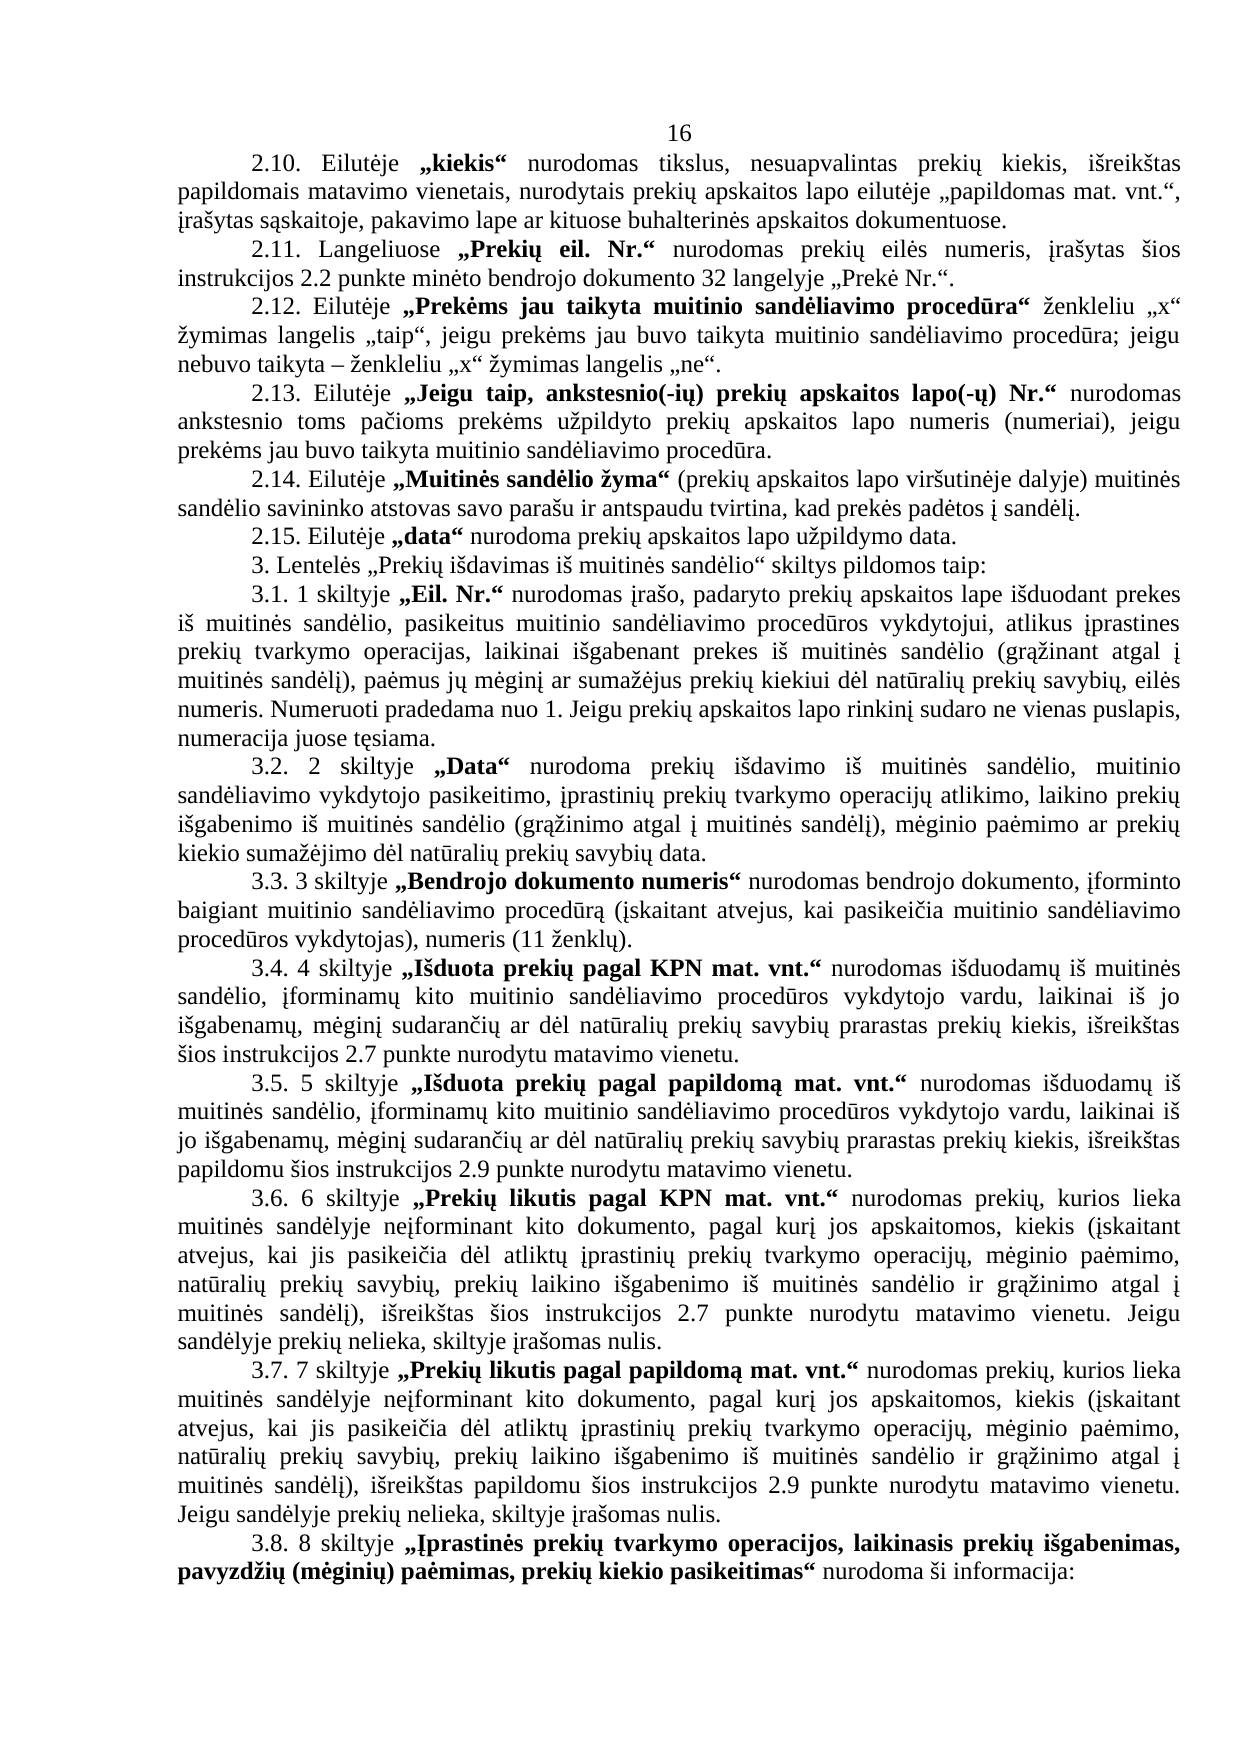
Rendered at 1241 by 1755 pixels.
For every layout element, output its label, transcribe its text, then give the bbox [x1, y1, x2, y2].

text 2.13. Eilutėje „Jeigu taip, ankstesnio(-ių) prekių apskaitos lapo(-ų) Nr.“ nurodomas ankstesnio toms pačioms prekėms užpildyto prekių apskaitos lapo numeris (numeriai), jeigu prekėms jau buvo taikyta muitinio sandėliavimo procedūra. [177, 378, 1181, 464]
text 3.6. 6 skiltyje „Prekių likutis pagal KPN mat. vnt.“ nurodomas prekių, kurios lieka muitinės sandėlyje neįforminant kito dokumento, pagal kurį jos apskaitomos, kiekis (įskaitant atvejus, kai jis pasikeičia dėl atliktų įprastinių prekių tvarkymo operacijų, mėginio paėmimo, natūralių prekių savybių, prekių laikino išgabenimo iš muitinės sandėlio ir grąžinimo atgal į muitinės sandėlį), išreikštas šios instrukcijos 2.7 punkte nurodytu matavimo vienetu. Jeigu sandėlyje prekių nelieka, skiltyje įrašomas nulis. [177, 1183, 1181, 1355]
text 3. Lentelės „Prekių išdavimas iš muitinės sandėlio“ skiltys pildomos taip: [177, 550, 1181, 579]
text 3.3. 3 skiltyje „Bendrojo dokumento numeris“ nurodomas bendrojo dokumento, įforminto baigiant muitinio sandėliavimo procedūrą (įskaitant atvejus, kai pasikeičia muitinio sandėliavimo procedūros vykdytojas), numeris (11 ženklų). [177, 866, 1181, 953]
text 3.4. 4 skiltyje „Išduota prekių pagal KPN mat. vnt.“ nurodomas išduodamų iš muitinės sandėlio, įforminamų kito muitinio sandėliavimo procedūros vykdytojo vardu, laikinai iš jo išgabenamų, mėginį sudarančių ar dėl natūralių prekių savybių prarastas prekių kiekis, išreikštas šios instrukcijos 2.7 punkte nurodytu matavimo vienetu. [177, 953, 1181, 1068]
text 3.5. 5 skiltyje „Išduota prekių pagal papildomą mat. vnt.“ nurodomas išduodamų iš muitinės sandėlio, įforminamų kito muitinio sandėliavimo procedūros vykdytojo vardu, laikinai iš jo išgabenamų, mėginį sudarančių ar dėl natūralių prekių savybių prarastas prekių kiekis, išreikštas papildomu šios instrukcijos 2.9 punkte nurodytu matavimo vienetu. [177, 1068, 1181, 1183]
text 3.8. 8 skiltyje „Įprastinės prekių tvarkymo operacijos, laikinasis prekių išgabenimas, pavyzdžių (mėginių) paėmimas, prekių kiekio pasikeitimas“ nurodoma ši informacija: [177, 1528, 1181, 1585]
text 3.2. 2 skiltyje „Data“ nurodoma prekių išdavimo iš muitinės sandėlio, muitinio sandėliavimo vykdytojo pasikeitimo, įprastinių prekių tvarkymo operacijų atlikimo, laikino prekių išgabenimo iš muitinės sandėlio (grąžinimo atgal į muitinės sandėlį), mėginio paėmimo ar prekių kiekio sumažėjimo dėl natūralių prekių savybių data. [177, 751, 1181, 866]
text 2.15. Eilutėje „data“ nurodoma prekių apskaitos lapo užpildymo data. [177, 521, 1181, 550]
text 3.1. 1 skiltyje „Eil. Nr.“ nurodomas įrašo, padaryto prekių apskaitos lape išduodant prekes iš muitinės sandėlio, pasikeitus muitinio sandėliavimo procedūros vykdytojui, atlikus įprastines prekių tvarkymo operacijas, laikinai išgabenant prekes iš muitinės sandėlio (grąžinant atgal į muitinės sandėlį), paėmus jų mėginį ar sumažėjus prekių kiekiui dėl natūralių prekių savybių, eilės numeris. Numeruoti pradedama nuo 1. Jeigu prekių apskaitos lapo rinkinį sudaro ne vienas puslapis, numeracija juose tęsiama. [177, 579, 1181, 751]
text 2.12. Eilutėje „Prekėms jau taikyta muitinio sandėliavimo procedūra“ ženkleliu „x“ žymimas langelis „taip“, jeigu prekėms jau buvo taikyta muitinio sandėliavimo procedūra; jeigu nebuvo taikyta – ženkleliu „x“ žymimas langelis „ne“. [177, 291, 1181, 378]
text 2.10. Eilutėje „kiekis“ nurodomas tikslus, nesuapvalintas prekių kiekis, išreikštas papildomais matavimo vienetais, nurodytais prekių apskaitos lapo eilutėje „papildomas mat. vnt.“, įrašytas sąskaitoje, pakavimo lape ar kituose buhalterinės apskaitos dokumentuose. [177, 148, 1181, 234]
text 2.14. Eilutėje „Muitinės sandėlio žyma“ (prekių apskaitos lapo viršutinėje dalyje) muitinės sandėlio savininko atstovas savo parašu ir antspaudu tvirtina, kad prekės padėtos į sandėlį. [177, 464, 1181, 521]
text 2.11. Langeliuose „Prekių eil. Nr.“ nurodomas prekių eilės numeris, įrašytas šios instrukcijos 2.2 punkte minėto bendrojo dokumento 32 langelyje „Prekė Nr.“. [177, 234, 1181, 291]
text 3.7. 7 skiltyje „Prekių likutis pagal papildomą mat. vnt.“ nurodomas prekių, kurios lieka muitinės sandėlyje neįforminant kito dokumento, pagal kurį jos apskaitomos, kiekis (įskaitant atvejus, kai jis pasikeičia dėl atliktų įprastinių prekių tvarkymo operacijų, mėginio paėmimo, natūralių prekių savybių, prekių laikino išgabenimo iš muitinės sandėlio ir grąžinimo atgal į muitinės sandėlį), išreikštas papildomu šios instrukcijos 2.9 punkte nurodytu matavimo vienetu. Jeigu sandėlyje prekių nelieka, skiltyje įrašomas nulis. [177, 1355, 1181, 1528]
